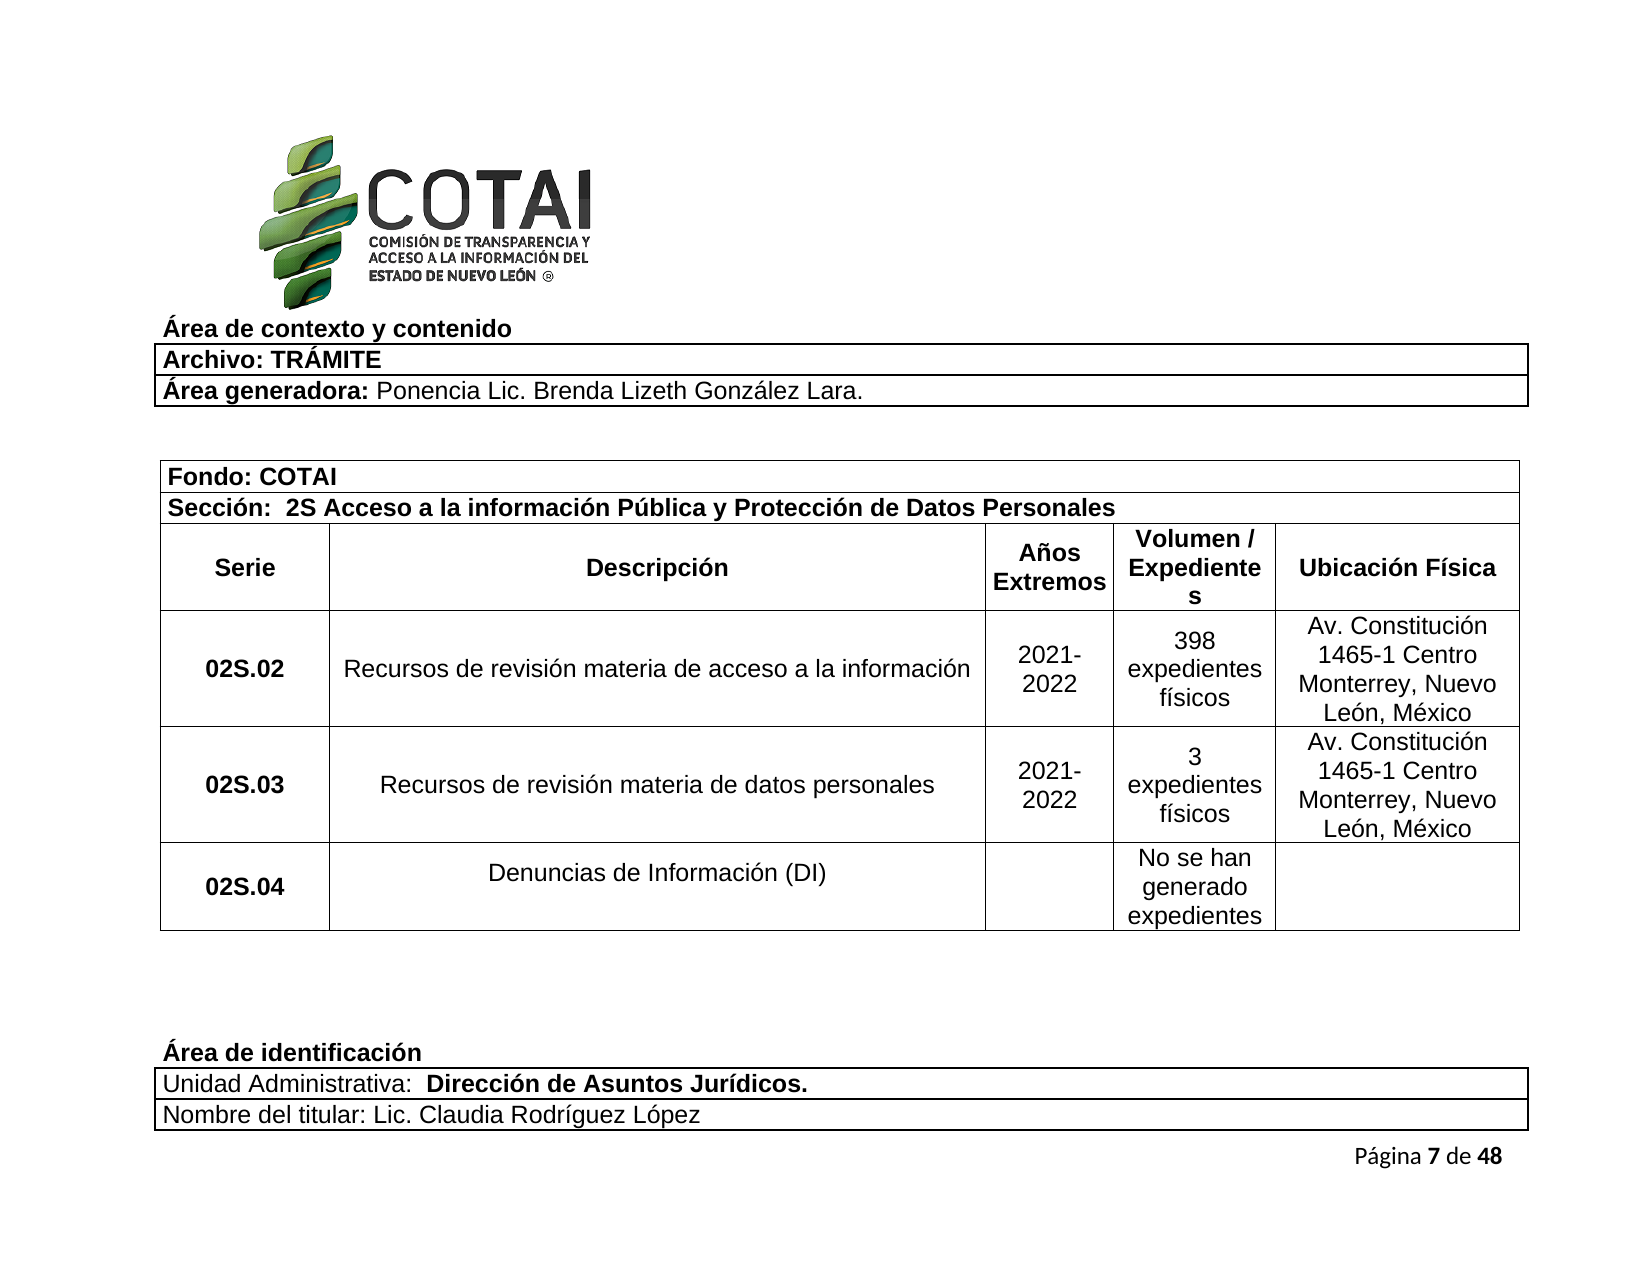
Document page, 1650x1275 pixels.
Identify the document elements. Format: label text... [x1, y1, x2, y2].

table_cell Sección: 2S Acceso a la información Pública y Protección de Datos Personales [161, 493, 1519, 523]
table_cell [1276, 843, 1519, 929]
table_cell Unidad Administrativa: Dirección de Asuntos Jurídicos. [156, 1069, 1527, 1098]
table_cell 02S.02 [161, 611, 329, 726]
table_cell Av. Constitución 1465-1 Centro Monterrey, Nuevo León, México [1276, 727, 1519, 842]
table_header Fondo: COTAI [161, 461, 1519, 492]
table_cell [986, 843, 1113, 929]
table_cell 3 expedientes físicos [1114, 727, 1275, 842]
table_cell Nombre del titular: Lic. Claudia Rodríguez López [156, 1100, 1527, 1129]
table_cell Descripción [330, 524, 985, 610]
table_cell Años Extremos [986, 524, 1113, 610]
table_cell 2021-2022 [986, 727, 1113, 842]
table_cell Recursos de revisión materia de datos personales [330, 727, 985, 842]
table_cell Serie [161, 524, 329, 610]
table_cell 398 expedientes físicos [1114, 611, 1275, 726]
table_cell Denuncias de Información (DI) [330, 843, 985, 929]
table_cell Recursos de revisión materia de acceso a la información [330, 611, 985, 726]
table_cell Av. Constitución 1465-1 Centro Monterrey, Nuevo León, México [1276, 611, 1519, 726]
table_cell Ubicación Física [1276, 524, 1519, 610]
table_cell 02S.03 [161, 727, 329, 842]
table_cell 02S.04 [161, 843, 329, 929]
table_cell Volumen / Expedientes [1114, 524, 1275, 610]
table_cell No se han generado expedientes [1114, 843, 1275, 929]
table_cell 2021-2022 [986, 611, 1113, 726]
